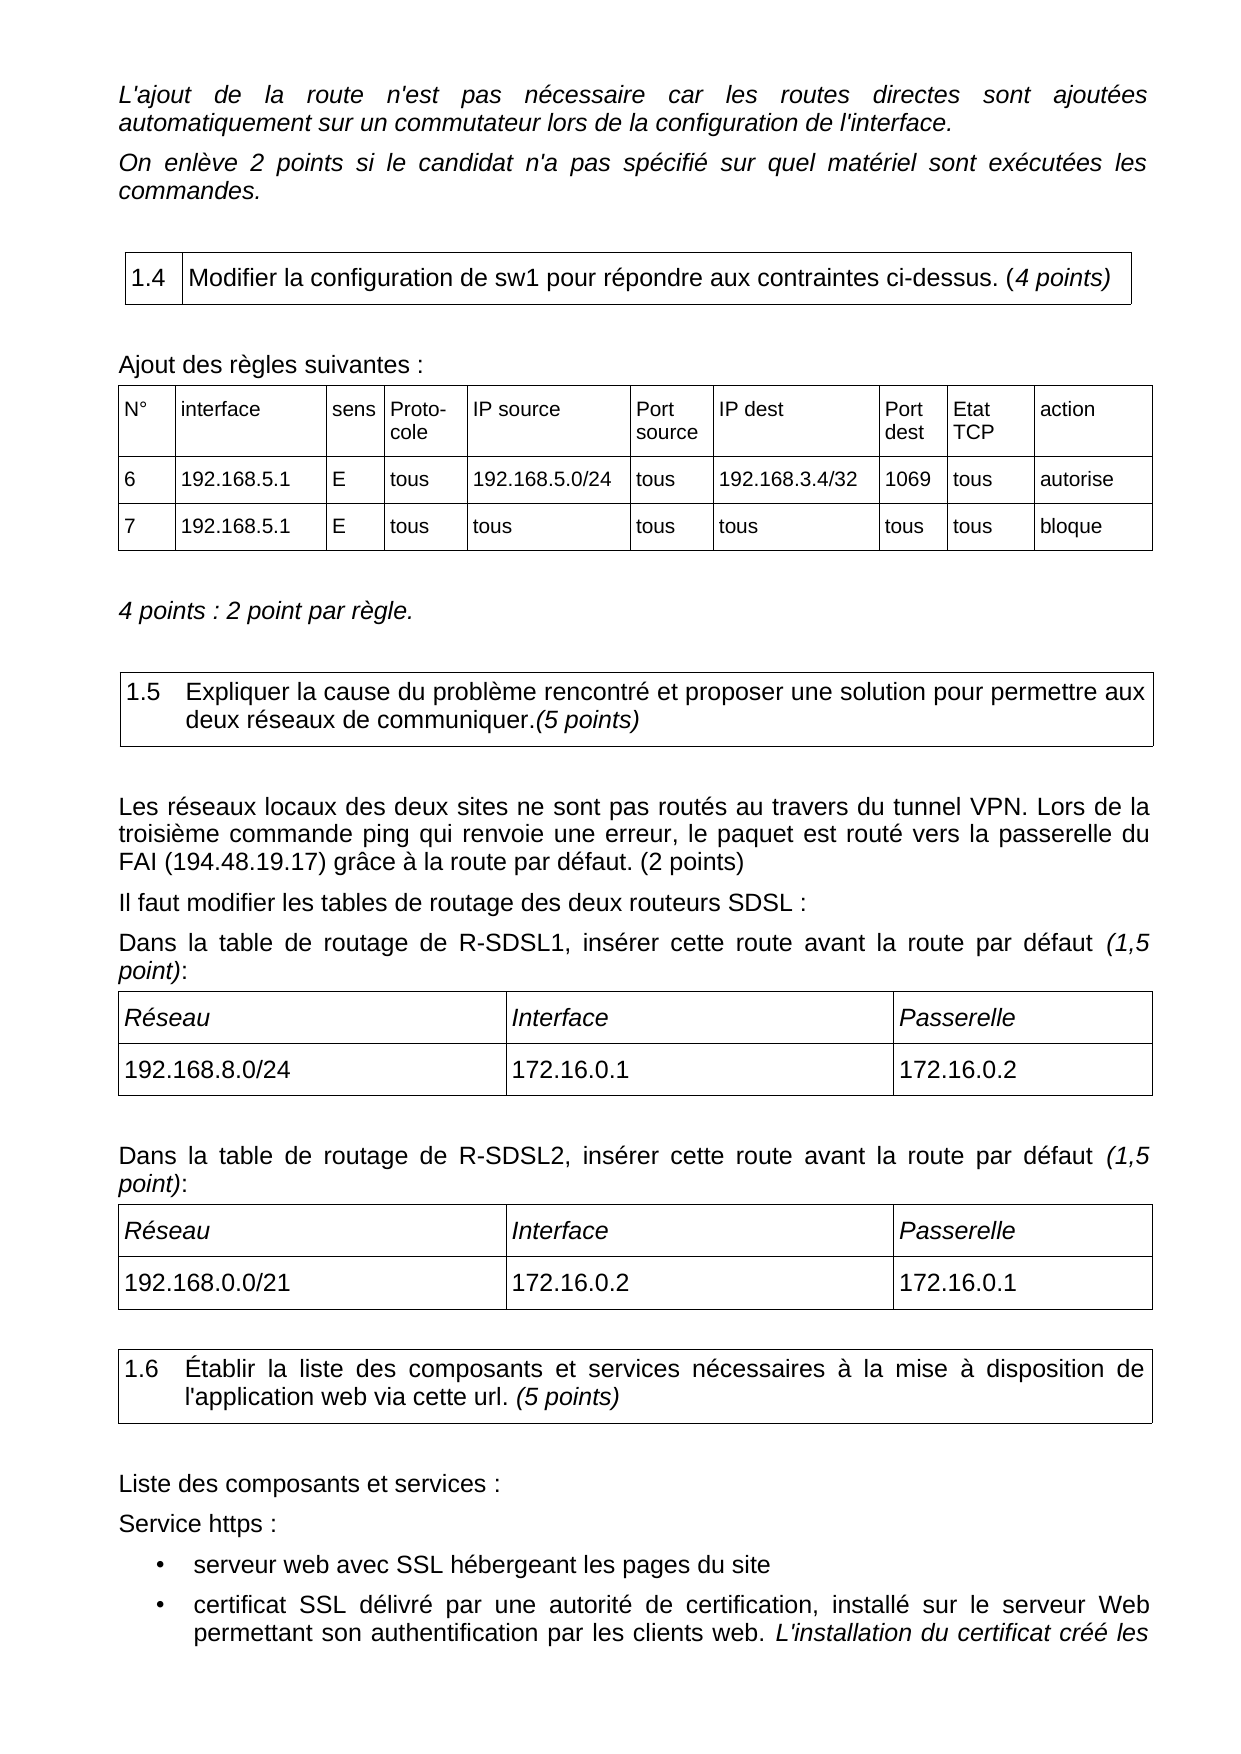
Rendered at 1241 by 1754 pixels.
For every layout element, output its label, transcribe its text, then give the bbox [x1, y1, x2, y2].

table_cell 192.168.0.0/21 [119, 1257, 506, 1308]
list serveur web avec SSL hébergeant les pages du site [156, 1551, 1152, 1578]
table_cell tous [631, 457, 713, 503]
table_header Etat TCP [948, 386, 1034, 456]
table_header Modifier la configuration de sw1 pour répondre aux contraintes ci-dessus. (4 points) [183, 253, 1131, 304]
table_cell bloque [1035, 504, 1152, 550]
table_header Passerelle [894, 1205, 1152, 1256]
table_header Proto-cole [385, 386, 467, 456]
table_cell 192.168.5.1 [176, 504, 326, 550]
table_cell 172.16.0.1 [894, 1257, 1152, 1308]
text Dans la table de routage de R-SDSL1, insérer cette route avant la route par défaut (1,5 point): [118, 929, 1152, 985]
table_cell E [327, 457, 384, 503]
table_cell tous [468, 504, 630, 550]
table_header 1.6 [119, 1350, 179, 1423]
text Les réseaux locaux des deux sites ne sont pas routés au travers du tunnel VPN. Lors de la troisième commande ping qui renvoie une erreur, le paquet est routé vers la passerelle du FAI (194.48.19.17) grâce à la route par défaut. (2 points) [118, 792, 1152, 876]
table_header sens [327, 386, 384, 456]
table_header N° [119, 386, 175, 456]
table_cell tous [631, 504, 713, 550]
list certificat SSL délivré par une autorité de certification, installé sur le serveur Web permettant son authentification par les clients web. L'installation du certificat créé les [156, 1591, 1152, 1647]
table_header 1.5 [121, 673, 179, 746]
table_header IP dest [714, 386, 879, 456]
table_cell 192.168.8.0/24 [119, 1044, 506, 1095]
table_header interface [176, 386, 326, 456]
table_cell 6 [119, 457, 175, 503]
table_header 1.4 [126, 253, 182, 304]
table_cell tous [385, 457, 467, 503]
table_header Établir la liste des composants et services nécessaires à la mise à disposition de l'application web via cette url. (5 points) [179, 1350, 1152, 1423]
text Il faut modifier les tables de routage des deux routeurs SDSL : [118, 889, 1152, 917]
text L'ajout de la route n'est pas nécessaire car les routes directes sont ajoutées automatiquement sur un commutateur lors de la configuration de l'interface. [118, 81, 1152, 137]
table_cell tous [385, 504, 467, 550]
table_header action [1035, 386, 1152, 456]
table_cell tous [714, 504, 879, 550]
table_cell autorise [1035, 457, 1152, 503]
table_header IP source [468, 386, 630, 456]
table_header Interface [507, 1205, 893, 1256]
table_cell tous [880, 504, 947, 550]
table_header Port dest [880, 386, 947, 456]
table_cell tous [948, 457, 1034, 503]
table_cell E [327, 504, 384, 550]
table_header Interface [507, 992, 893, 1043]
table_cell 192.168.5.1 [176, 457, 326, 503]
table_cell 172.16.0.2 [894, 1044, 1152, 1095]
table_cell 192.168.5.0/24 [468, 457, 630, 503]
text 4 points : 2 point par règle. [118, 597, 1152, 625]
table_cell 1069 [880, 457, 947, 503]
text Ajout des règles suivantes : [118, 351, 1152, 379]
table_header Expliquer la cause du problème rencontré et proposer une solution pour permettre aux deux réseaux de communiquer.(5 points) [180, 673, 1153, 746]
table_header Port source [631, 386, 713, 456]
table_cell 172.16.0.2 [507, 1257, 893, 1308]
table_header Passerelle [894, 992, 1152, 1043]
text Liste des composants et services : [118, 1470, 1152, 1498]
text Service https : [118, 1510, 1152, 1538]
table_cell tous [948, 504, 1034, 550]
table_cell 172.16.0.1 [507, 1044, 893, 1095]
table_cell 7 [119, 504, 175, 550]
text On enlève 2 points si le candidat n'a pas spécifié sur quel matériel sont exécutées les commandes. [118, 149, 1152, 205]
text Dans la table de routage de R-SDSL2, insérer cette route avant la route par défaut (1,5 point): [118, 1142, 1152, 1198]
table_header Réseau [119, 992, 506, 1043]
table_cell 192.168.3.4/32 [714, 457, 879, 503]
table_header Réseau [119, 1205, 506, 1256]
